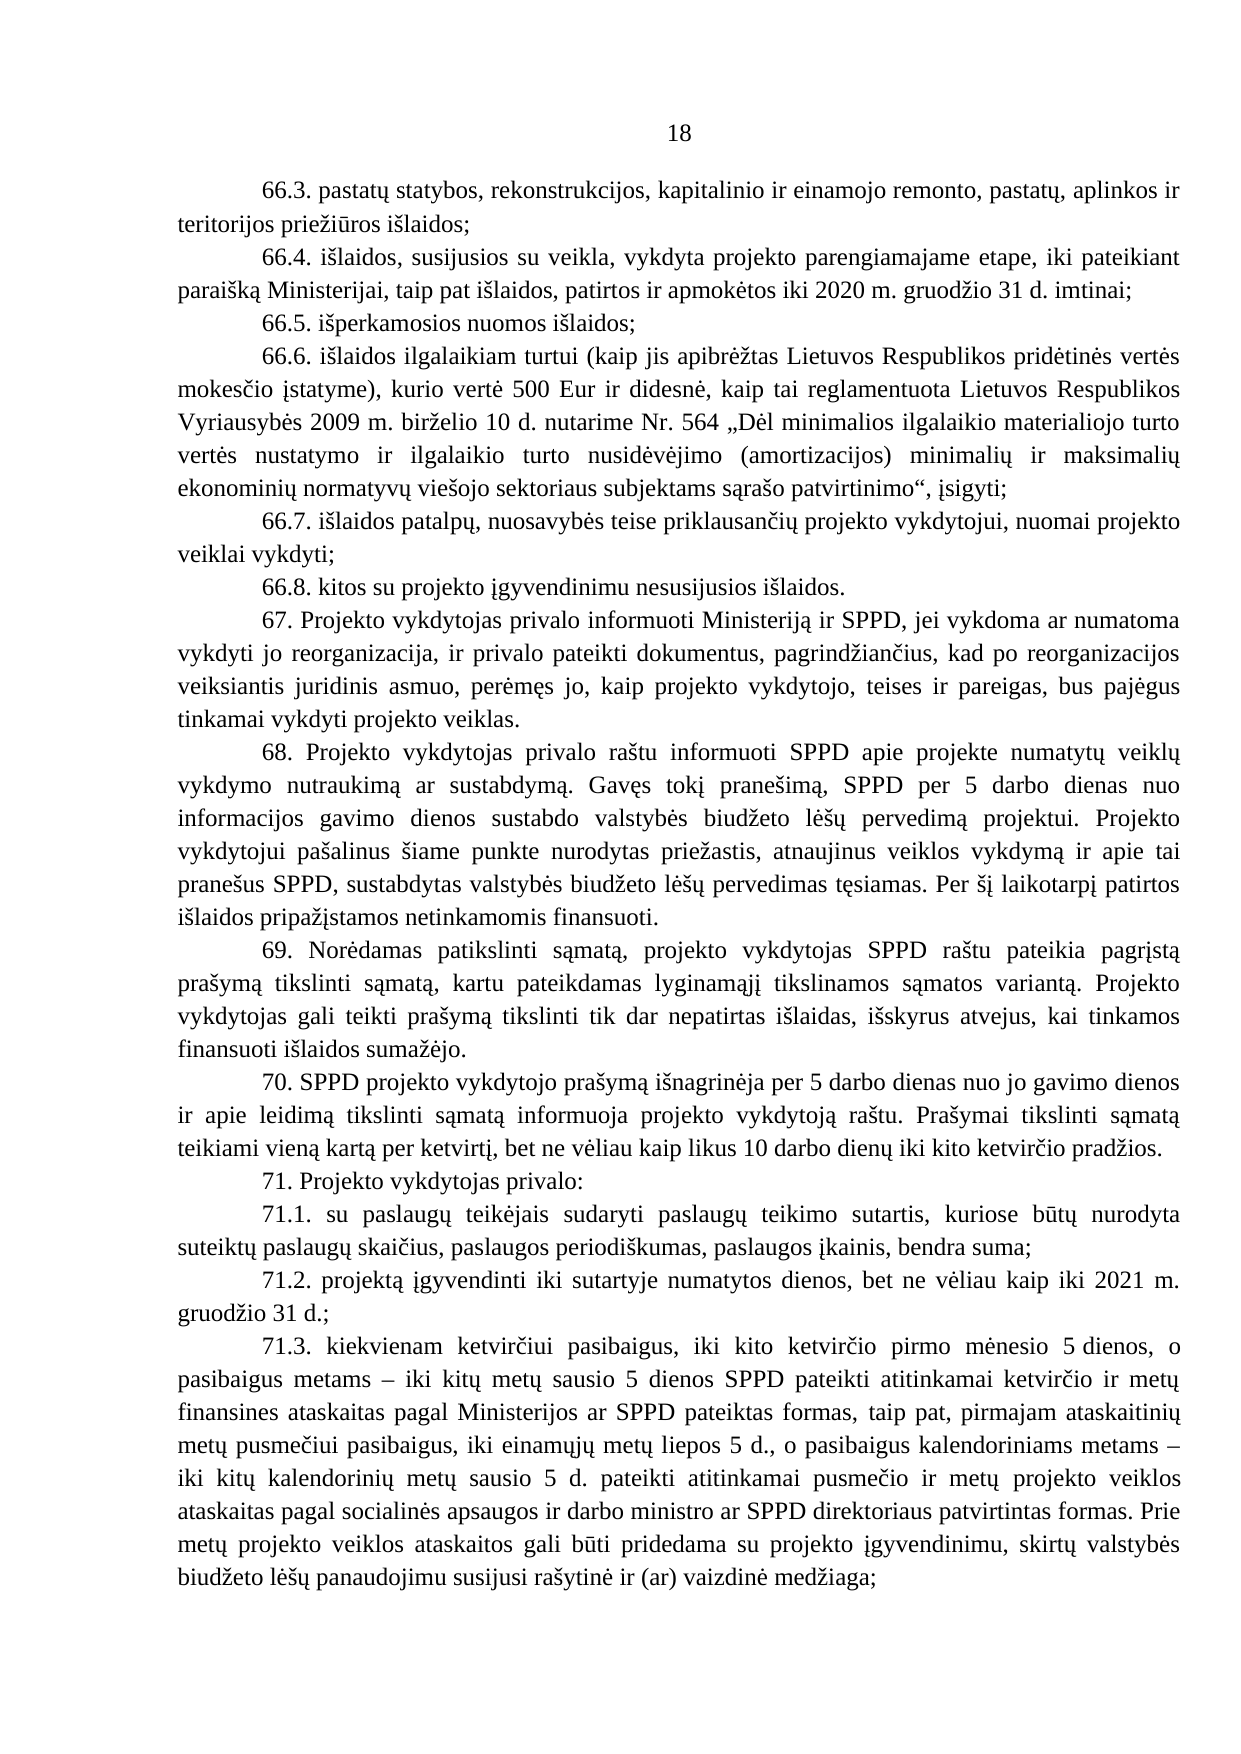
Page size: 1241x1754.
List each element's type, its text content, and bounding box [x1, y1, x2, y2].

text 71.3. kiekvienam ketvirčiui pasibaigus, iki kito ketvirčio pirmo mėnesio 5 dienos, o pasibaigus metams – iki kitų metų sausio 5 dienos SPPD pateikti atitinkamai ketvirčio ir metų finansines ataskaitas pagal Ministerijos ar SPPD pateiktas formas, taip pat, pirmajam ataskaitinių metų pusmečiui pasibaigus, iki einamųjų metų liepos 5 d., o pasibaigus kalendoriniams metams – iki kitų kalendorinių metų sausio 5 d. pateikti atitinkamai pusmečio ir metų projekto veiklos ataskaitas pagal socialinės apsaugos ir darbo ministro ar SPPD direktoriaus patvirtintas formas. Prie metų projekto veiklos ataskaitos gali būti pridedama su projekto įgyvendinimu, skirtų valstybės biudžeto lėšų panaudojimu susijusi rašytinė ir (ar) vaizdinė medžiaga; [177, 1331, 1181, 1591]
text 69. Norėdamas patikslinti sąmatą, projekto vykdytojas SPPD raštu pateikia pagrįstą prašymą tikslinti sąmatą, kartu pateikdamas lyginamąjį tikslinamos sąmatos variantą. Projekto vykdytojas gali teikti prašymą tikslinti tik dar nepatirtas išlaidas, išskyrus atvejus, kai tinkamos finansuoti išlaidos sumažėjo. [177, 935, 1181, 1063]
text 66.7. išlaidos patalpų, nuosavybės teise priklausančių projekto vykdytojui, nuomai projekto veiklai vykdyti; [177, 506, 1181, 568]
text 67. Projekto vykdytojas privalo informuoti Ministeriją ir SPPD, jei vykdoma ar numatoma vykdyti jo reorganizacija, ir privalo pateikti dokumentus, pagrindžiančius, kad po reorganizacijos veiksiantis juridinis asmuo, perėmęs jo, kaip projekto vykdytojo, teises ir pareigas, bus pajėgus tinkamai vykdyti projekto veiklas. [177, 605, 1181, 733]
text 71.2. projektą įgyvendinti iki sutartyje numatytos dienos, bet ne vėliau kaip iki 2021 m. gruodžio 31 d.; [177, 1265, 1181, 1327]
text 68. Projekto vykdytojas privalo raštu informuoti SPPD apie projekte numatytų veiklų vykdymo nutraukimą ar sustabdymą. Gavęs tokį pranešimą, SPPD per 5 darbo dienas nuo informacijos gavimo dienos sustabdo valstybės biudžeto lėšų pervedimą projektui. Projekto vykdytojui pašalinus šiame punkte nurodytas priežastis, atnaujinus veiklos vykdymą ir apie tai pranešus SPPD, sustabdytas valstybės biudžeto lėšų pervedimas tęsiamas. Per šį laikotarpį patirtos išlaidos pripažįstamos netinkamomis finansuoti. [177, 737, 1181, 931]
text 66.4. išlaidos, susijusios su veikla, vykdyta projekto parengiamajame etape, iki pateikiant paraišką Ministerijai, taip pat išlaidos, patirtos ir apmokėtos iki 2020 m. gruodžio 31 d. imtinai; [177, 242, 1181, 303]
text 66.3. pastatų statybos, rekonstrukcijos, kapitalinio ir einamojo remonto, pastatų, aplinkos ir teritorijos priežiūros išlaidos; [177, 176, 1181, 237]
text 66.6. išlaidos ilgalaikiam turtui (kaip jis apibrėžtas Lietuvos Respublikos pridėtinės vertės mokesčio įstatyme), kurio vertė 500 Eur ir didesnė, kaip tai reglamentuota Lietuvos Respublikos Vyriausybės 2009 m. birželio 10 d. nutarime Nr. 564 „Dėl minimalios ilgalaikio materialiojo turto vertės nustatymo ir ilgalaikio turto nusidėvėjimo (amortizacijos) minimalių ir maksimalių ekonominių normatyvų viešojo sektoriaus subjektams sąrašo patvirtinimo“, įsigyti; [177, 341, 1181, 502]
text 70. SPPD projekto vykdytojo prašymą išnagrinėja per 5 darbo dienas nuo jo gavimo dienos ir apie leidimą tikslinti sąmatą informuoja projekto vykdytoją raštu. Prašymai tikslinti sąmatą teikiami vieną kartą per ketvirtį, bet ne vėliau kaip likus 10 darbo dienų iki kito ketvirčio pradžios. [177, 1067, 1181, 1162]
text 71. Projekto vykdytojas privalo: [177, 1166, 1181, 1195]
text 71.1. su paslaugų teikėjais sudaryti paslaugų teikimo sutartis, kuriose būtų nurodyta suteiktų paslaugų skaičius, paslaugos periodiškumas, paslaugos įkainis, bendra suma; [177, 1199, 1181, 1261]
text 66.5. išperkamosios nuomos išlaidos; [177, 308, 1181, 336]
text 66.8. kitos su projekto įgyvendinimu nesusijusios išlaidos. [177, 572, 1181, 601]
